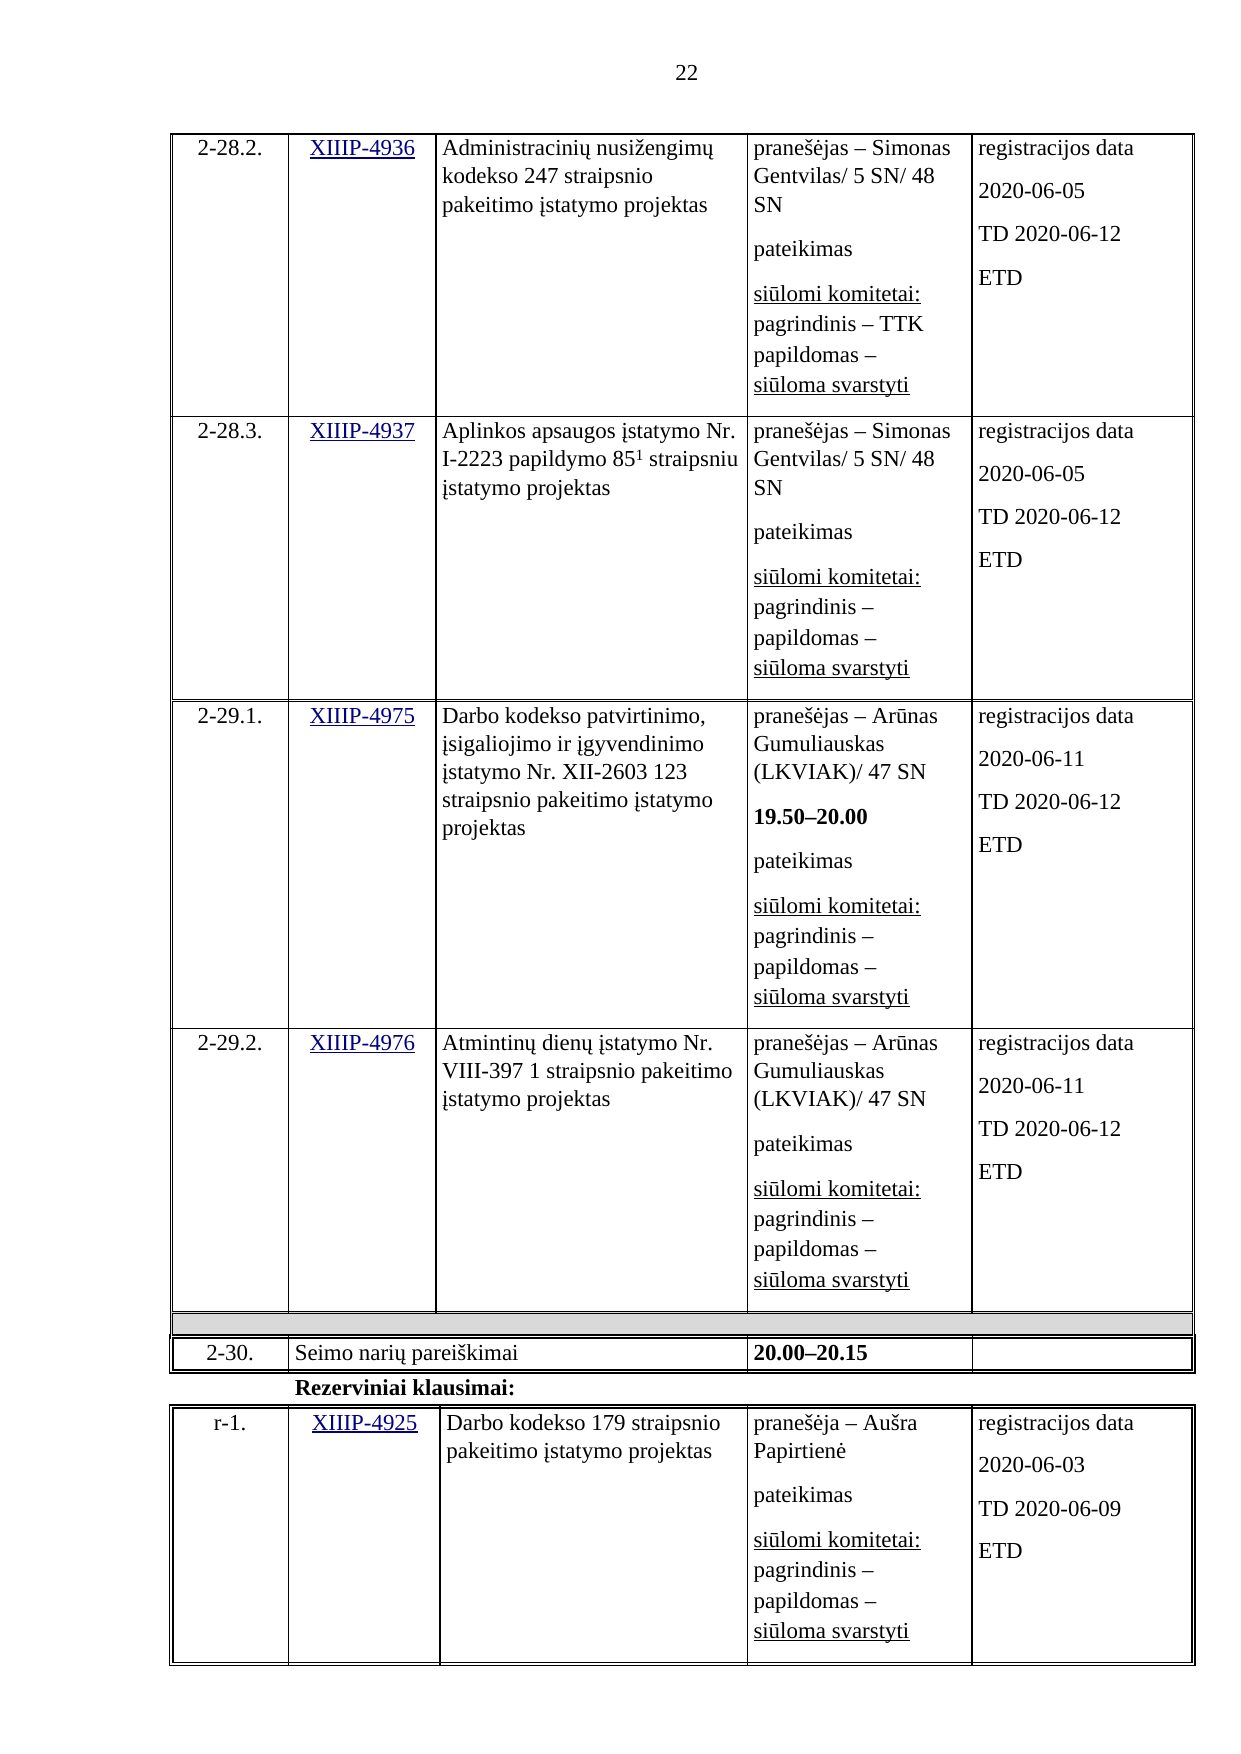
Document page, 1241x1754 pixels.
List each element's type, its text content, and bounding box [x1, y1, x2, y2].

table_cell r-1. [174, 1409, 288, 1662]
table_cell 20.00–20.15 [748, 1339, 972, 1369]
table_cell [972, 1374, 1193, 1404]
table_cell [171, 1374, 288, 1404]
table_cell registracijos data 2020-06-05 TD 2020-06-12 ETD [973, 135, 1192, 416]
table_cell Darbo kodekso patvirtinimo, įsigaliojimo ir įgyvendinimo įstatymo Nr. XII-2603 123 straipsnio pakeitimo įstatymo projektas [437, 702, 747, 1028]
table_cell registracijos data 2020-06-05 TD 2020-06-12 ETD [973, 417, 1192, 698]
table_cell pranešėjas – Simonas Gentvilas/ 5 SN/ 48 SN pateikimas siūlomi komitetai: pagrindinis – papildomas – siūloma svarstyti [748, 417, 971, 698]
table_cell [1193, 1369, 1240, 1404]
table_cell XIIIP-4925 [289, 1409, 439, 1662]
table_cell [973, 1339, 1191, 1369]
table_cell XIIIP-4975 [289, 702, 435, 1028]
table_cell [1195, 699, 1240, 1028]
table_cell Darbo kodekso 179 straipsnio pakeitimo įstatymo projektas [441, 1409, 747, 1662]
table_cell XIIIP-4976 [289, 1029, 435, 1311]
table_cell [1195, 133, 1240, 416]
table_cell Aplinkos apsaugos įstatymo Nr. I-2223 papildymo 851 straipsniu įstatymo projektas [437, 417, 747, 698]
table_cell 2-28.3. [173, 417, 288, 698]
table_cell pranešėjas – Arūnas Gumuliauskas (LKVIAK)/ 47 SN pateikimas siūlomi komitetai: pagrindinis – papildomas – siūloma svarstyti [748, 1029, 971, 1311]
table_cell [1195, 1028, 1240, 1311]
table_cell XIIIP-4937 [289, 417, 435, 698]
table_cell 2-28.2. [173, 135, 288, 416]
table_cell registracijos data 2020-06-11 TD 2020-06-12 ETD [973, 702, 1192, 1028]
table_cell pranešėjas – Simonas Gentvilas/ 5 SN/ 48 SN pateikimas siūlomi komitetai: pagrindinis – TTK papildomas – siūloma svarstyti [748, 135, 971, 416]
table_cell Rezerviniai klausimai: [289, 1374, 747, 1404]
table_cell [1195, 1311, 1240, 1334]
table_cell registracijos data 2020-06-03 TD 2020-06-09 ETD [973, 1409, 1191, 1662]
table_cell Atmintinų dienų įstatymo Nr. VIII-397 1 straipsnio pakeitimo įstatymo projektas [437, 1029, 747, 1311]
table_cell 2-29.1. [173, 702, 288, 1028]
table_cell Seimo narių pareiškimai [289, 1339, 747, 1369]
table_cell Administracinių nusižengimų kodekso 247 straipsnio pakeitimo įstatymo projektas [437, 135, 747, 416]
table_cell [1196, 1334, 1240, 1369]
table_cell XIIIP-4936 [289, 135, 435, 416]
table_cell pranešėjas – Arūnas Gumuliauskas (LKVIAK)/ 47 SN 19.50–20.00 pateikimas siūlomi komitetai: pagrindinis – papildomas – siūloma svarstyti [748, 702, 971, 1028]
table_cell [1195, 416, 1240, 698]
table_cell registracijos data 2020-06-11 TD 2020-06-12 ETD [973, 1029, 1192, 1311]
table_cell [747, 1374, 972, 1404]
table_cell [173, 1314, 1192, 1334]
table_cell 2-30. [174, 1339, 288, 1369]
table_cell 2-29.2. [173, 1029, 288, 1311]
table_cell pranešėja – Aušra Papirtienė pateikimas siūlomi komitetai: pagrindinis – papildomas – siūloma svarstyti [748, 1409, 971, 1662]
table_cell [1196, 1404, 1240, 1662]
